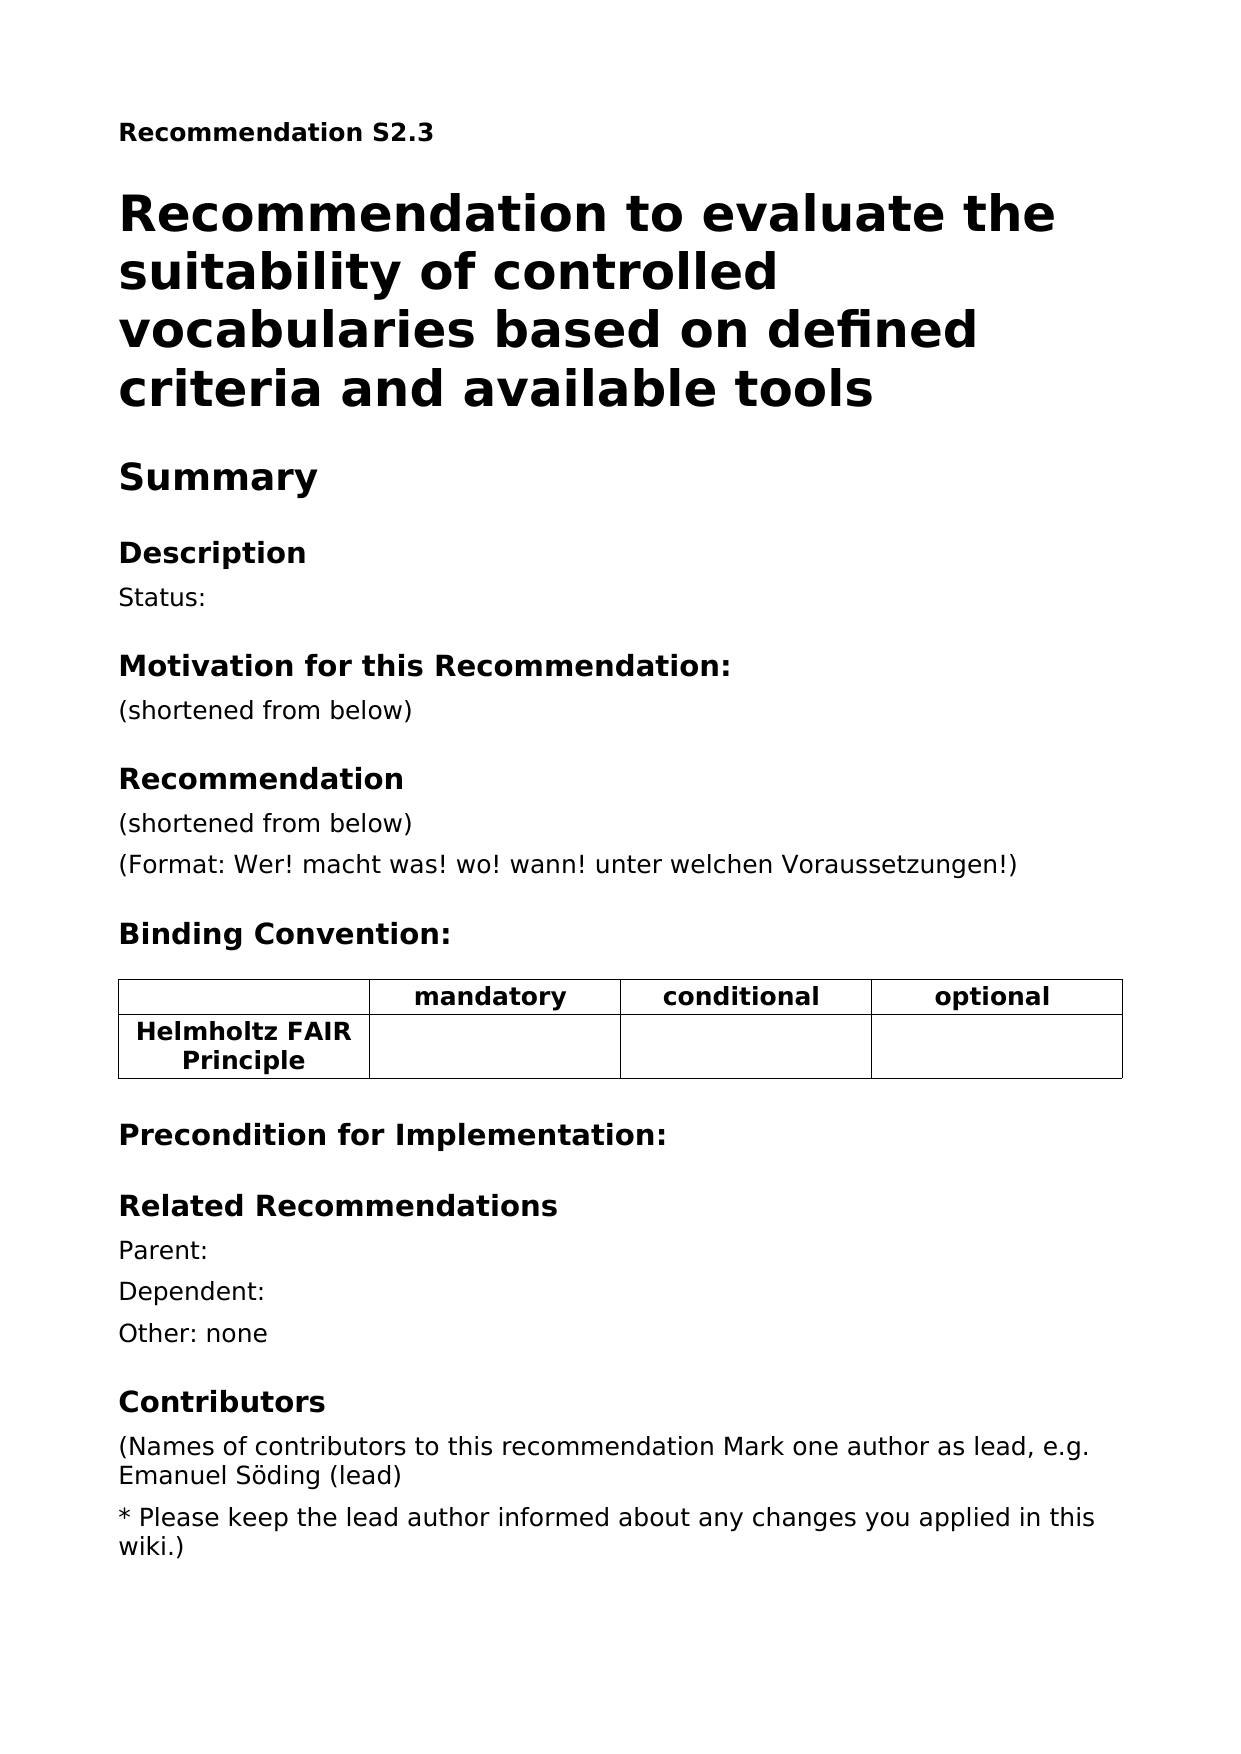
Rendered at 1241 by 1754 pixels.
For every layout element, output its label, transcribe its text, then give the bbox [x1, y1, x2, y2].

table_header optional [872, 980, 1122, 1014]
text (Names of contributors to this recommendation Mark one author as lead, e.g. Emanuel Söding (lead) [118, 1432, 1122, 1491]
subtitle Motivation for this Recommendation: [118, 649, 1122, 683]
table_header conditional [621, 980, 871, 1014]
text Recommendation S2.3 [118, 118, 1122, 147]
subtitle Binding Convention: [118, 917, 1122, 951]
subtitle Contributors [118, 1386, 1122, 1420]
text (shortened from below) [118, 809, 1122, 838]
table_cell [370, 1015, 620, 1078]
subtitle Related Recommendations [118, 1189, 1122, 1223]
table_cell [621, 1015, 871, 1078]
text Other: none [118, 1319, 1122, 1348]
table_header mandatory [370, 980, 620, 1014]
subtitle Recommendation to evaluate the suitability of controlled vocabularies based on defined criteria and available tools [118, 185, 1122, 418]
subtitle Description [118, 536, 1122, 570]
table_header [119, 980, 369, 1014]
text (shortened from below) [118, 696, 1122, 725]
subtitle Precondition for Implementation: [118, 1118, 1122, 1152]
text (Format: Wer! macht was! wo! wann! unter welchen Voraussetzungen!) [118, 851, 1122, 880]
subtitle Summary [118, 455, 1122, 499]
table_cell [872, 1015, 1122, 1078]
subtitle Recommendation [118, 763, 1122, 797]
text Dependent: [118, 1277, 1122, 1307]
text Parent: [118, 1236, 1122, 1265]
text * Please keep the lead author informed about any changes you applied in this wiki.) [118, 1503, 1122, 1561]
table_cell Helmholtz FAIR Principle [119, 1015, 369, 1078]
text Status: [118, 583, 1122, 612]
